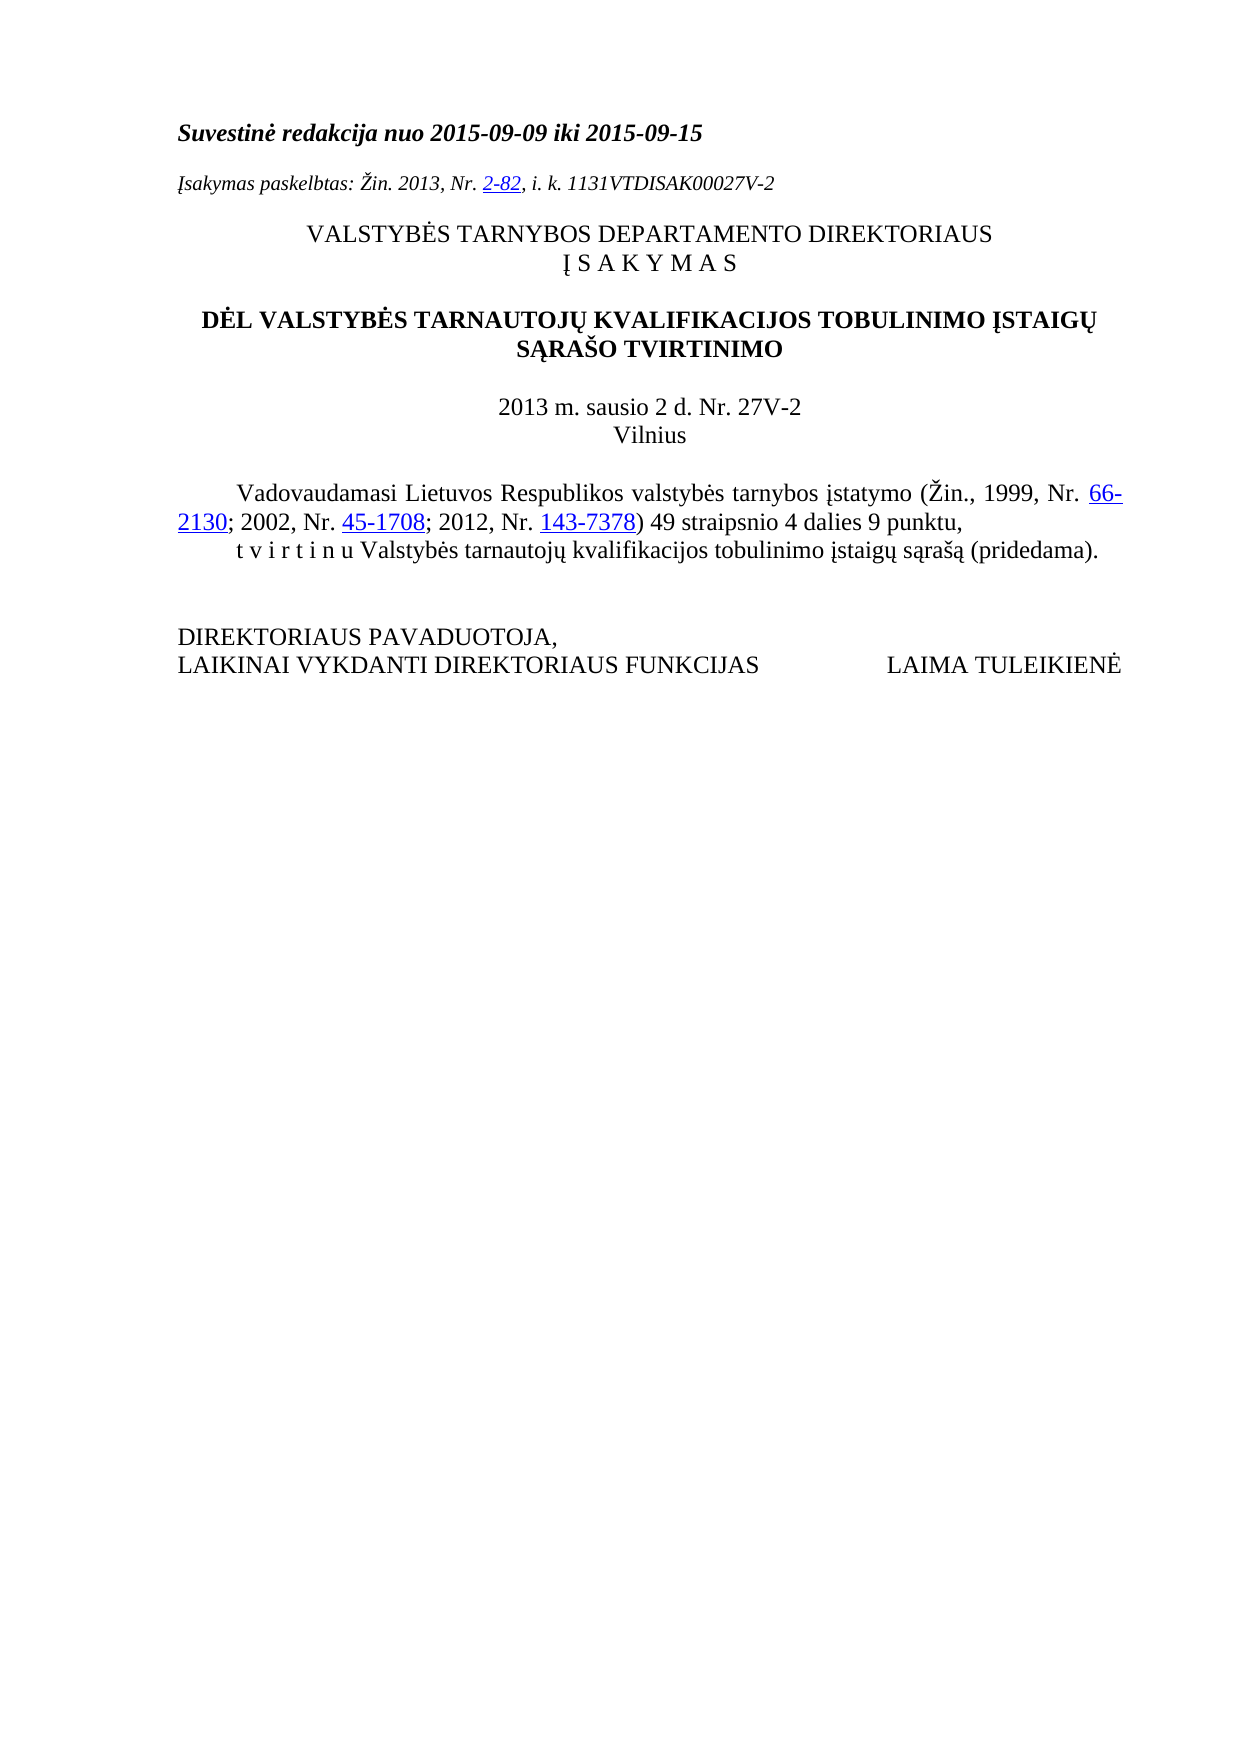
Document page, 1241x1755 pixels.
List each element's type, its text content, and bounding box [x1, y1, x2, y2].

text Įsakymas paskelbtas: Žin. 2013, Nr. 2-82, i. k. 1131VTDISAK00027V-2 [177, 171, 1122, 195]
text DĖL VALSTYBĖS TARNAUTOJŲ KVALIFIKACIJOS TOBULINIMO ĮSTAIGŲ SĄRAŠO TVIRTINIMO [177, 305, 1122, 363]
text Direktoriaus pavaduotoja, [177, 622, 1122, 650]
text t v i r t i n u Valstybės tarnautojų kvalifikacijos tobulinimo įstaigų sąrašą (pridedama). [177, 535, 1122, 564]
text laikinai vykdanti direktoriaus funkcijas Laima Tuleikienė [177, 650, 1122, 679]
text Vilnius [177, 420, 1122, 449]
text VALSTYBĖS TARNYBOS DEPARTAMENTO DIREKTORIAUS [177, 219, 1122, 248]
text 2013 m. sausio 2 d. Nr. 27V-2 [177, 392, 1122, 420]
text Į S A K Y M A S [177, 248, 1122, 277]
text Vadovaudamasi Lietuvos Respublikos valstybės tarnybos įstatymo (Žin., 1999, Nr. 66-2130; 2002, Nr. 45-1708; 2012, Nr. 143-7378) 49 straipsnio 4 dalies 9 punktu, [177, 478, 1122, 535]
text Suvestinė redakcija nuo 2015-09-09 iki 2015-09-15 [177, 118, 1122, 147]
